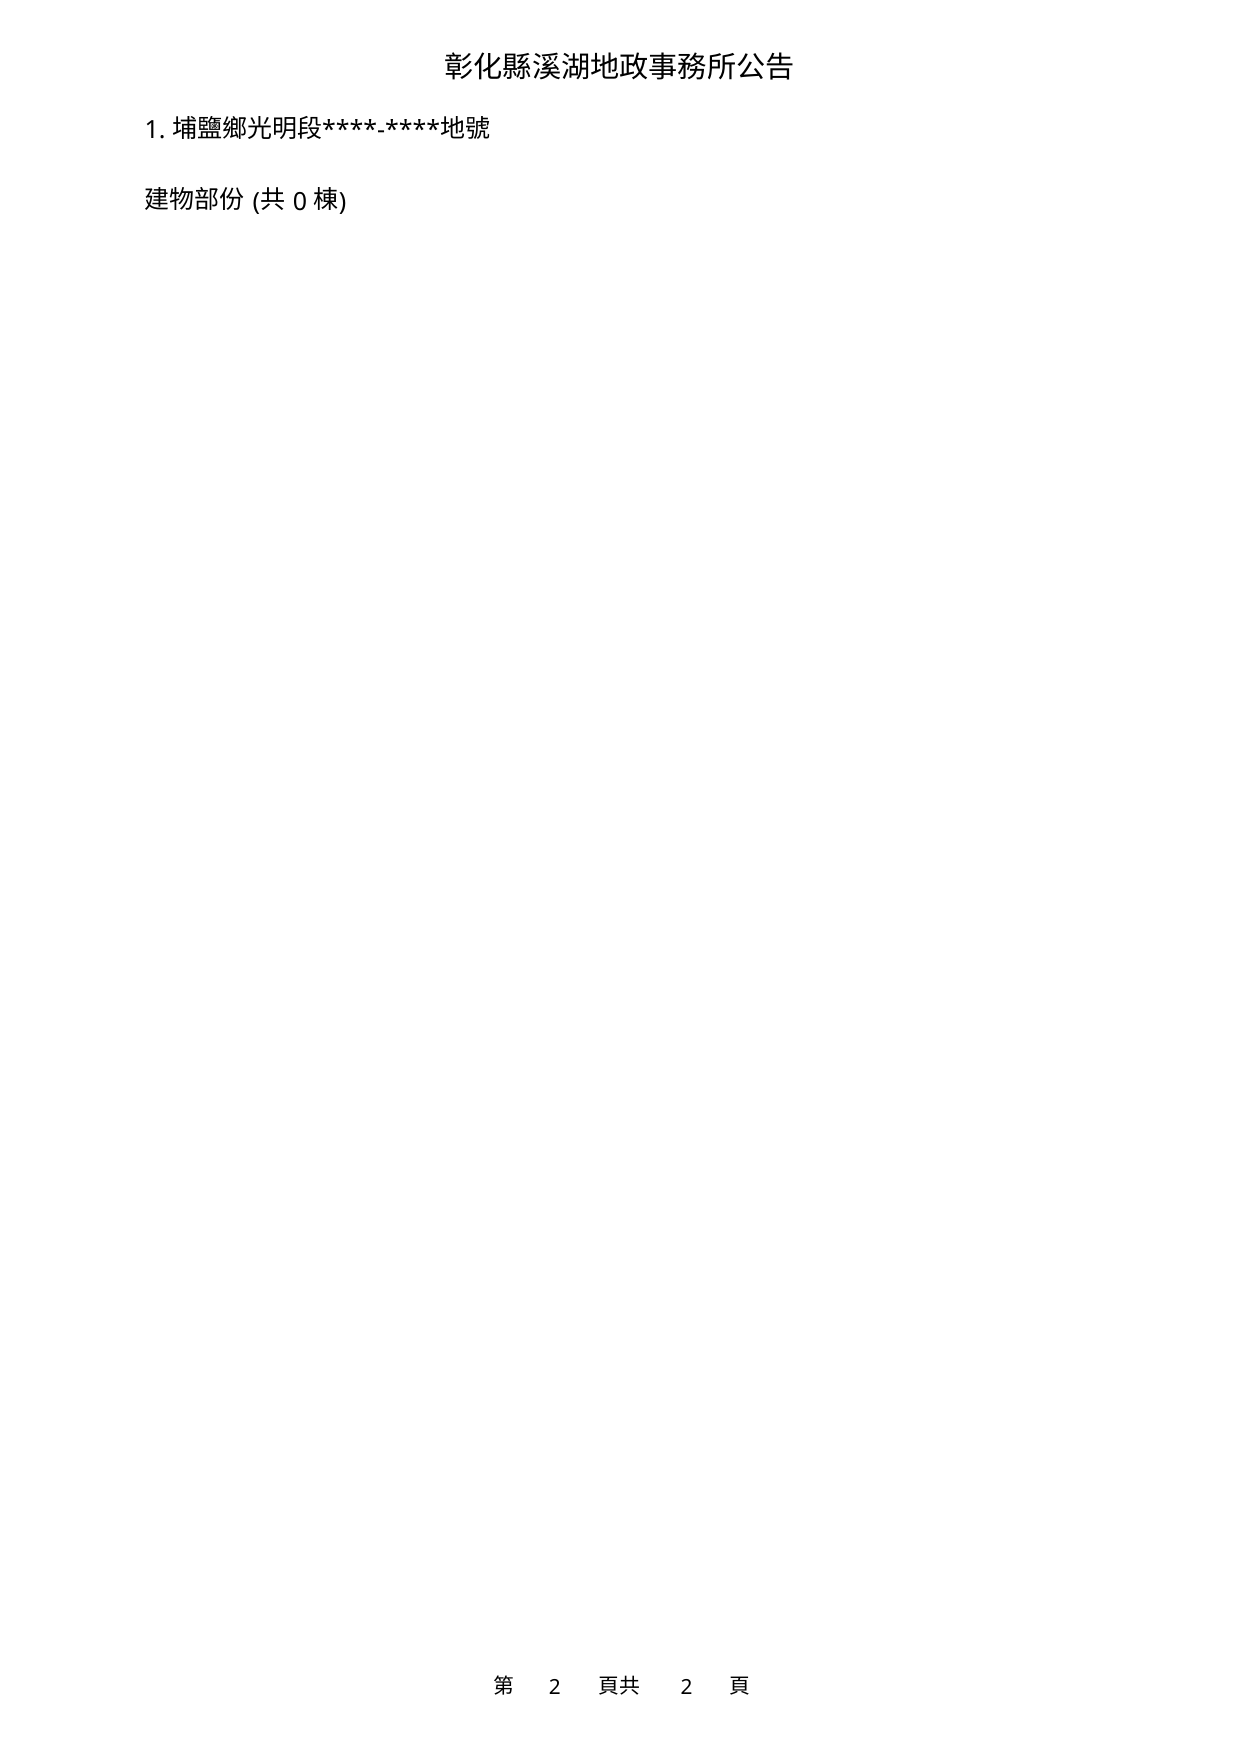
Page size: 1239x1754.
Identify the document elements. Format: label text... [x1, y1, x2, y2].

table_cell [720, 239, 760, 1666]
table_header [1177, 0, 1239, 41]
table_cell [0, 41, 62, 94]
table_cell [1177, 1666, 1239, 1707]
table_cell [653, 239, 719, 1666]
table_cell [62, 239, 483, 1666]
table_cell [1177, 41, 1239, 94]
table_header [0, 0, 62, 41]
table_cell 頁 [720, 1666, 760, 1707]
table_header [760, 0, 1177, 41]
table_header [653, 0, 719, 41]
table_cell [1177, 239, 1239, 1666]
table_header [483, 0, 523, 41]
table_cell [1177, 95, 1239, 166]
table_cell 2 [653, 1666, 719, 1707]
table_cell [760, 1666, 1177, 1707]
table_cell 1. 埔鹽鄉光明段****-****地號 [62, 95, 1177, 166]
table_cell [0, 1666, 62, 1707]
table_cell 彰化縣溪湖地政事務所公告 [62, 41, 1177, 94]
table_header [524, 0, 585, 41]
table_cell [0, 95, 62, 166]
table_cell [760, 239, 1177, 1666]
table_cell [524, 239, 585, 1666]
table_cell 第 [483, 1666, 523, 1707]
table_header [62, 0, 483, 41]
table_header [585, 0, 653, 41]
table_cell [0, 239, 62, 1666]
table_cell 建物部份 (共 0 棟) [62, 166, 1177, 238]
table_cell 2 [524, 1666, 585, 1707]
table_cell [483, 239, 523, 1666]
table_header [720, 0, 760, 41]
table_cell 頁共 [585, 1666, 653, 1707]
table_cell [62, 1666, 483, 1707]
table_cell [1177, 166, 1239, 238]
table_cell [0, 166, 62, 238]
table_cell [585, 239, 653, 1666]
